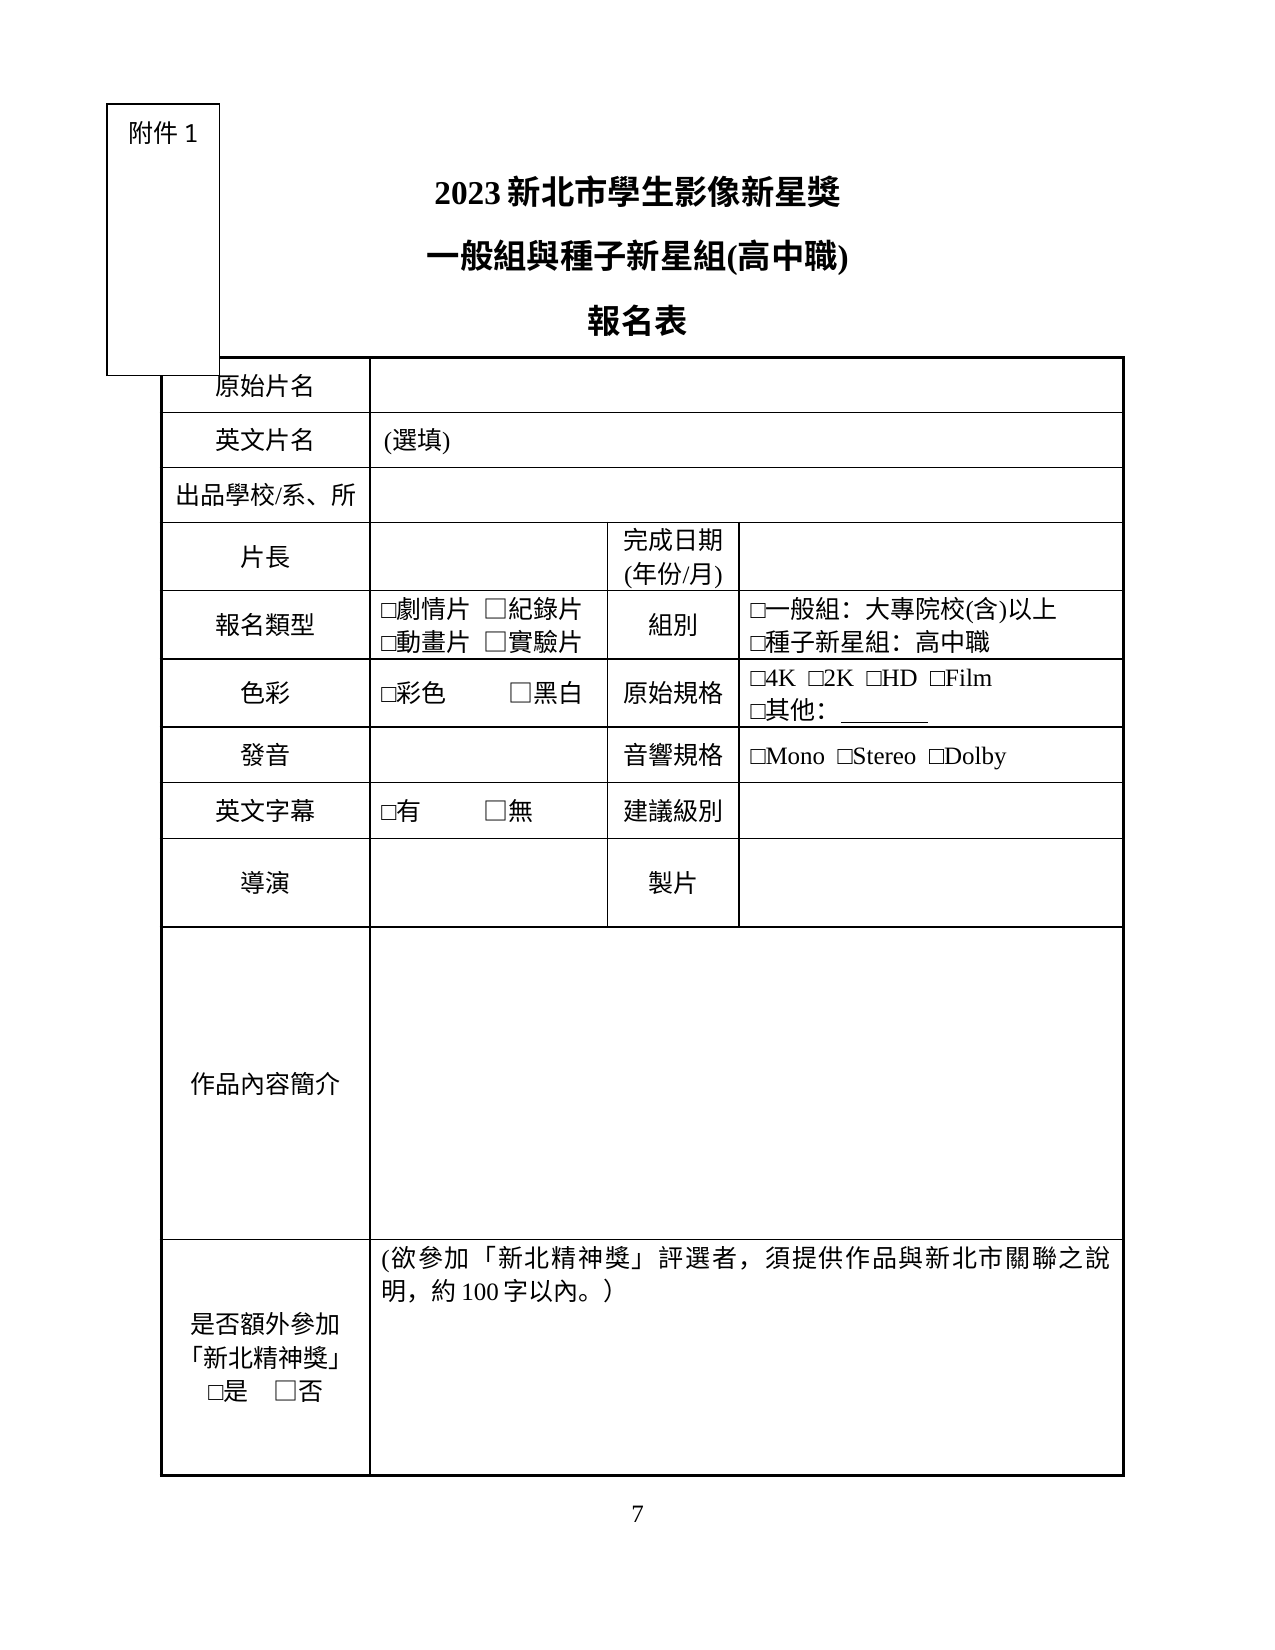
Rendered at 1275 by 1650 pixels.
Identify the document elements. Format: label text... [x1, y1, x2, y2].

table_cell 英文片名 [163, 413, 369, 466]
table_cell 作品內容簡介 [163, 928, 369, 1239]
table_header [371, 359, 1122, 411]
table_cell (選填) [371, 413, 1122, 466]
table_cell 製片 [608, 839, 738, 926]
table_cell □一般組：大專院校(含)以上 □種子新星組：高中職 [740, 591, 1122, 658]
table_cell [371, 928, 1122, 1239]
table_cell □Mono □Stereo □Dolby [740, 728, 1122, 782]
table_cell 完成日期 (年份/月) [608, 523, 738, 590]
table_cell 原始規格 [608, 660, 738, 726]
table_cell [371, 839, 607, 926]
table_cell 發音 [163, 728, 369, 782]
table_cell [371, 468, 1122, 522]
text 一般組與種子新星組(高中職) [220, 227, 1125, 279]
table_cell 色彩 [163, 660, 369, 726]
table_cell 片長 [163, 523, 369, 590]
table_cell □4K □2K □HD □Film □其他： [740, 660, 1122, 726]
text 2023新北市學生影像新星獎 [220, 162, 1125, 214]
table_cell □劇情片 □紀錄片 □動畫片 □實驗片 [371, 591, 607, 658]
table_cell 出品學校/系、所 [163, 468, 369, 522]
table_cell [371, 523, 607, 590]
table_cell □彩色 □黑白 [371, 660, 607, 726]
table_cell [740, 783, 1122, 837]
table_cell [371, 728, 607, 782]
text [108, 105, 219, 375]
table_cell [740, 839, 1122, 926]
text 報名表 [220, 292, 1125, 344]
table_cell 報名類型 [163, 591, 369, 658]
table_cell 是否額外參加 「新北精神獎」 □是 □否 [163, 1240, 369, 1474]
table_cell 導演 [163, 839, 369, 926]
text 附件1 [117, 113, 210, 150]
table_cell 組別 [608, 591, 738, 658]
table_cell 音響規格 [608, 728, 738, 782]
table_cell 英文字幕 [163, 783, 369, 837]
table_cell (欲參加「新北精神獎」評選者，須提供作品與新北市關聯之說明，約100字以內。） [371, 1240, 1122, 1474]
table_cell 建議級別 [608, 783, 738, 837]
table_header 原始片名 [163, 359, 369, 411]
table_cell [740, 523, 1122, 590]
table_cell □有 □無 [371, 783, 607, 837]
